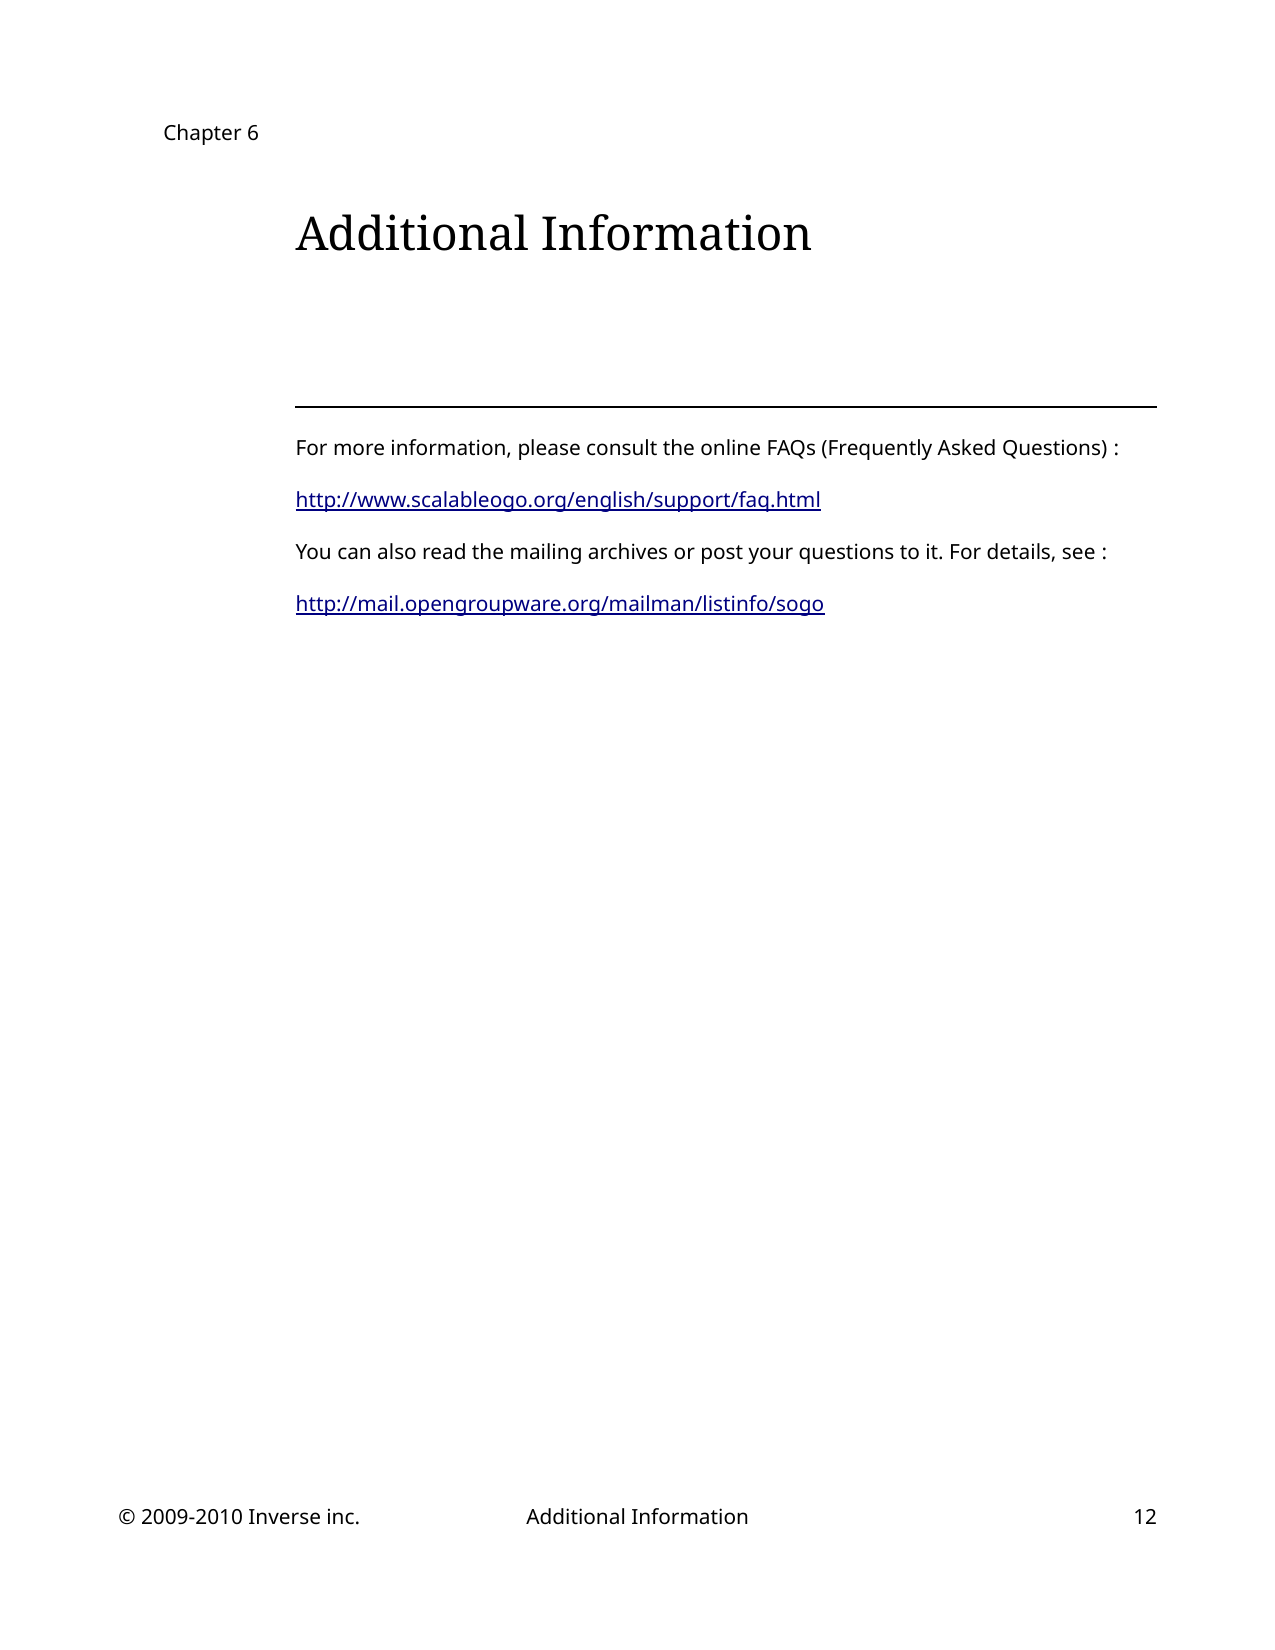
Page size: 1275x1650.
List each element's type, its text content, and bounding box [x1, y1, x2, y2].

text http://mail.opengroupware.org/mailman/listinfo/sogo [295, 589, 1157, 618]
text For more information, please consult the online FAQs (Frequently Asked Questions) : [295, 433, 1157, 461]
text http://www.scalableogo.org/english/support/faq.html [295, 485, 1157, 513]
text You can also read the mailing archives or post your questions to it. For details, see : [295, 537, 1157, 566]
subtitle Additional Information [295, 201, 1157, 406]
